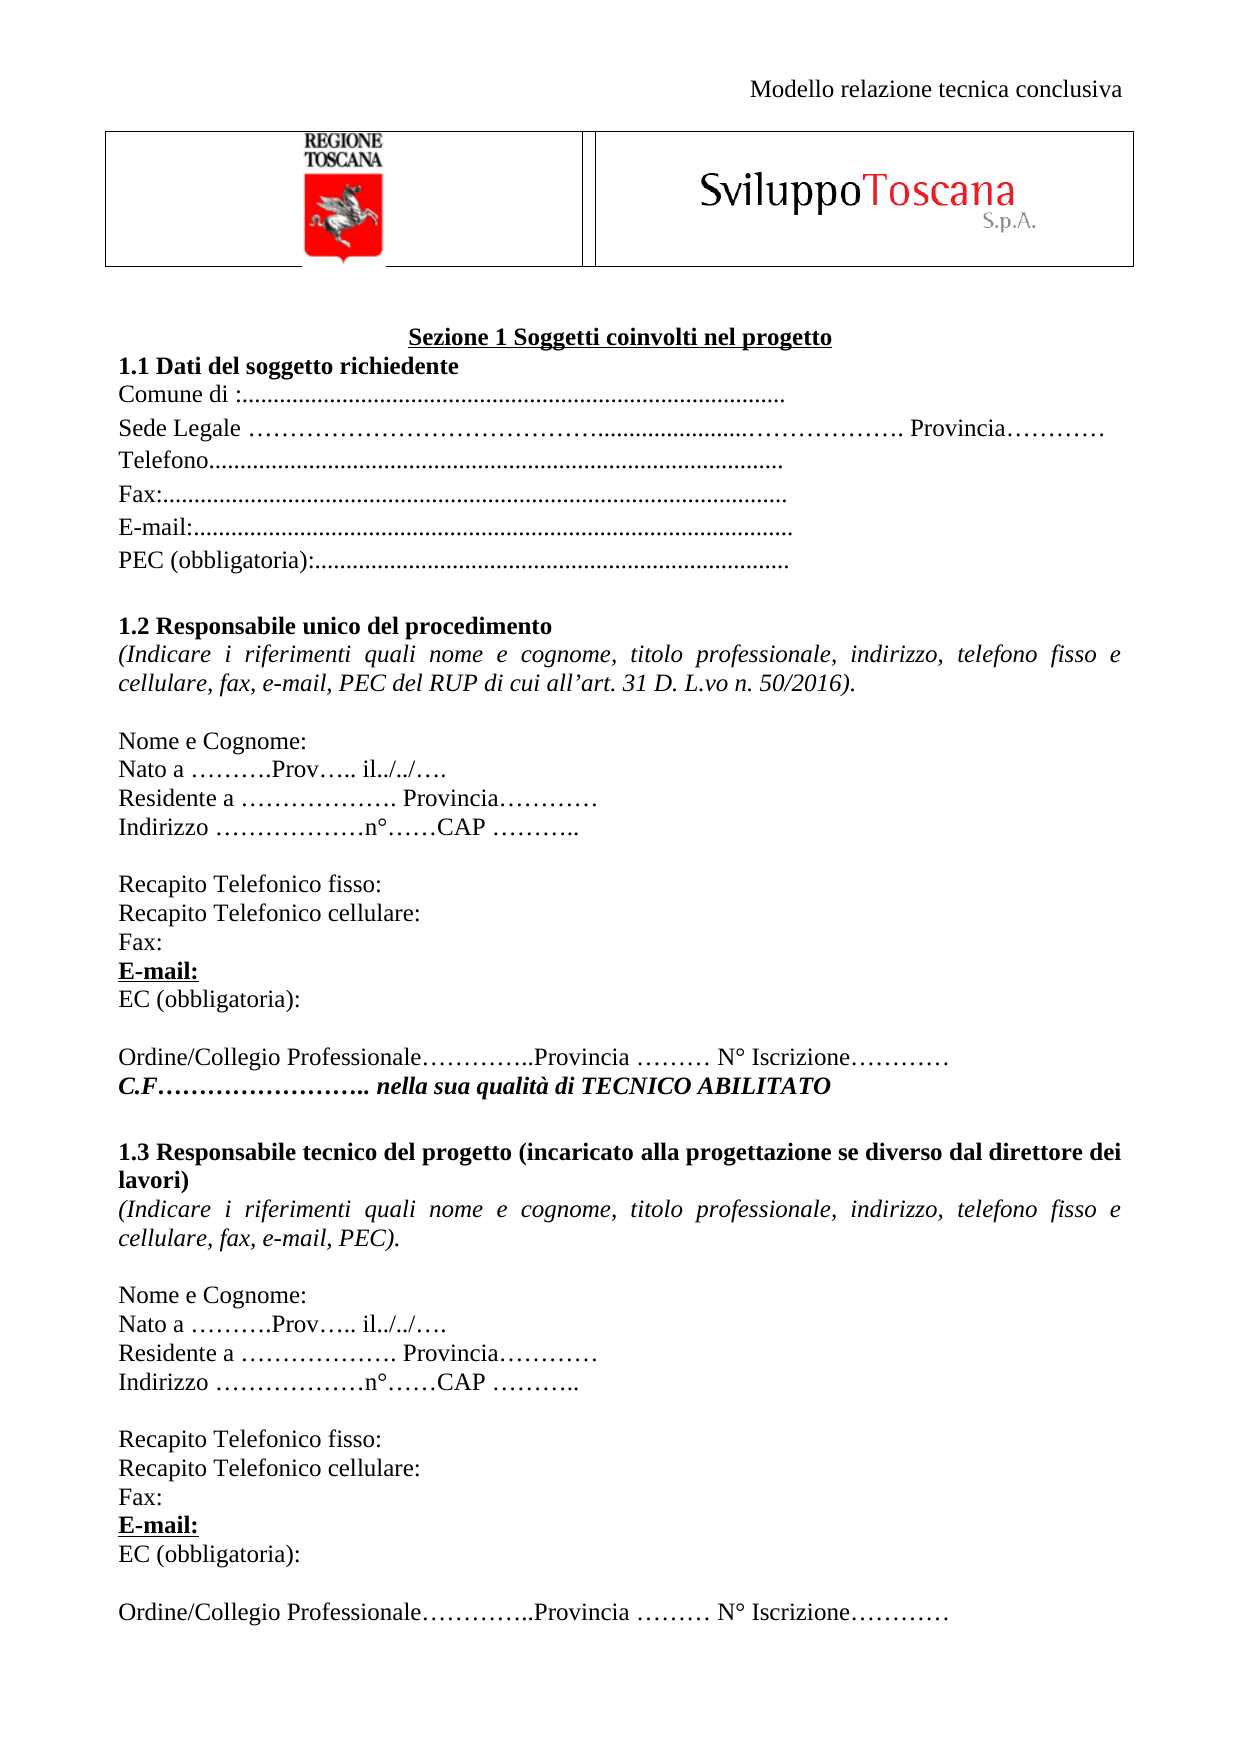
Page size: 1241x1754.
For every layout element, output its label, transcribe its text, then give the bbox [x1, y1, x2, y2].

text Recapito Telefonico fisso: [118, 869, 1122, 898]
text Recapito Telefonico cellulare: [118, 1453, 1122, 1482]
text C.F…………………….. nella sua qualità di TECNICO ABILITATO [118, 1071, 1122, 1099]
text Telefono............................................................................................ [118, 446, 1122, 474]
text Fax: [118, 1482, 1122, 1511]
text Sede Legale ……………………………………........................………………. Provincia………… [118, 413, 1122, 441]
text Indirizzo ………………n°……CAP ……….. [118, 1367, 1122, 1396]
picture [301, 132, 386, 266]
text Residente a ………………. Provincia………… [118, 1338, 1122, 1367]
text Residente a ………………. Provincia………… [118, 783, 1122, 812]
text E-mail: [118, 956, 1122, 984]
text 1.2 Responsabile unico del procedimento [118, 611, 1122, 639]
text Nome e Cognome: [118, 726, 1122, 754]
text Indirizzo ………………n°……CAP ……….. [118, 812, 1122, 841]
text EC (obbligatoria): [118, 984, 1122, 1013]
text Recapito Telefonico cellulare: [118, 898, 1122, 927]
text E-mail:................................................................................................ [118, 512, 1122, 540]
text PEC (obbligatoria):............................................................................ [118, 545, 1122, 573]
text Ordine/Collegio Professionale…………..Provincia ……… N° Iscrizione………… [118, 1042, 1122, 1071]
text Nome e Cognome: [118, 1281, 1122, 1309]
text Fax:.................................................................................................... [118, 479, 1122, 507]
text E-mail: [118, 1511, 1122, 1539]
picture [690, 165, 1039, 233]
text Fax: [118, 927, 1122, 956]
text Nato a ……….Prov….. il../../…. [118, 1309, 1122, 1338]
text 1.1 Dati del soggetto richiedente [118, 351, 1122, 379]
text Ordine/Collegio Professionale…………..Provincia ……… N° Iscrizione………… [118, 1597, 1122, 1626]
text Comune di :....................................................................................... [118, 379, 1122, 408]
text Nato a ……….Prov….. il../../…. [118, 754, 1122, 783]
text Recapito Telefonico fisso: [118, 1424, 1122, 1453]
text EC (obbligatoria): [118, 1539, 1122, 1568]
text 1.3 Responsabile tecnico del progetto (incaricato alla progettazione se diverso dal direttore dei lavori) [118, 1137, 1122, 1194]
text (Indicare i riferimenti quali nome e cognome, titolo professionale, indirizzo, telefono fisso e cellulare, fax, e-mail, PEC del RUP di cui all’art. 31 D. L.vo n. 50/2016). [118, 639, 1122, 697]
text Sezione 1 Soggetti coinvolti nel progetto [118, 322, 1122, 351]
text (Indicare i riferimenti quali nome e cognome, titolo professionale, indirizzo, telefono fisso e cellulare, fax, e-mail, PEC). [118, 1194, 1122, 1252]
